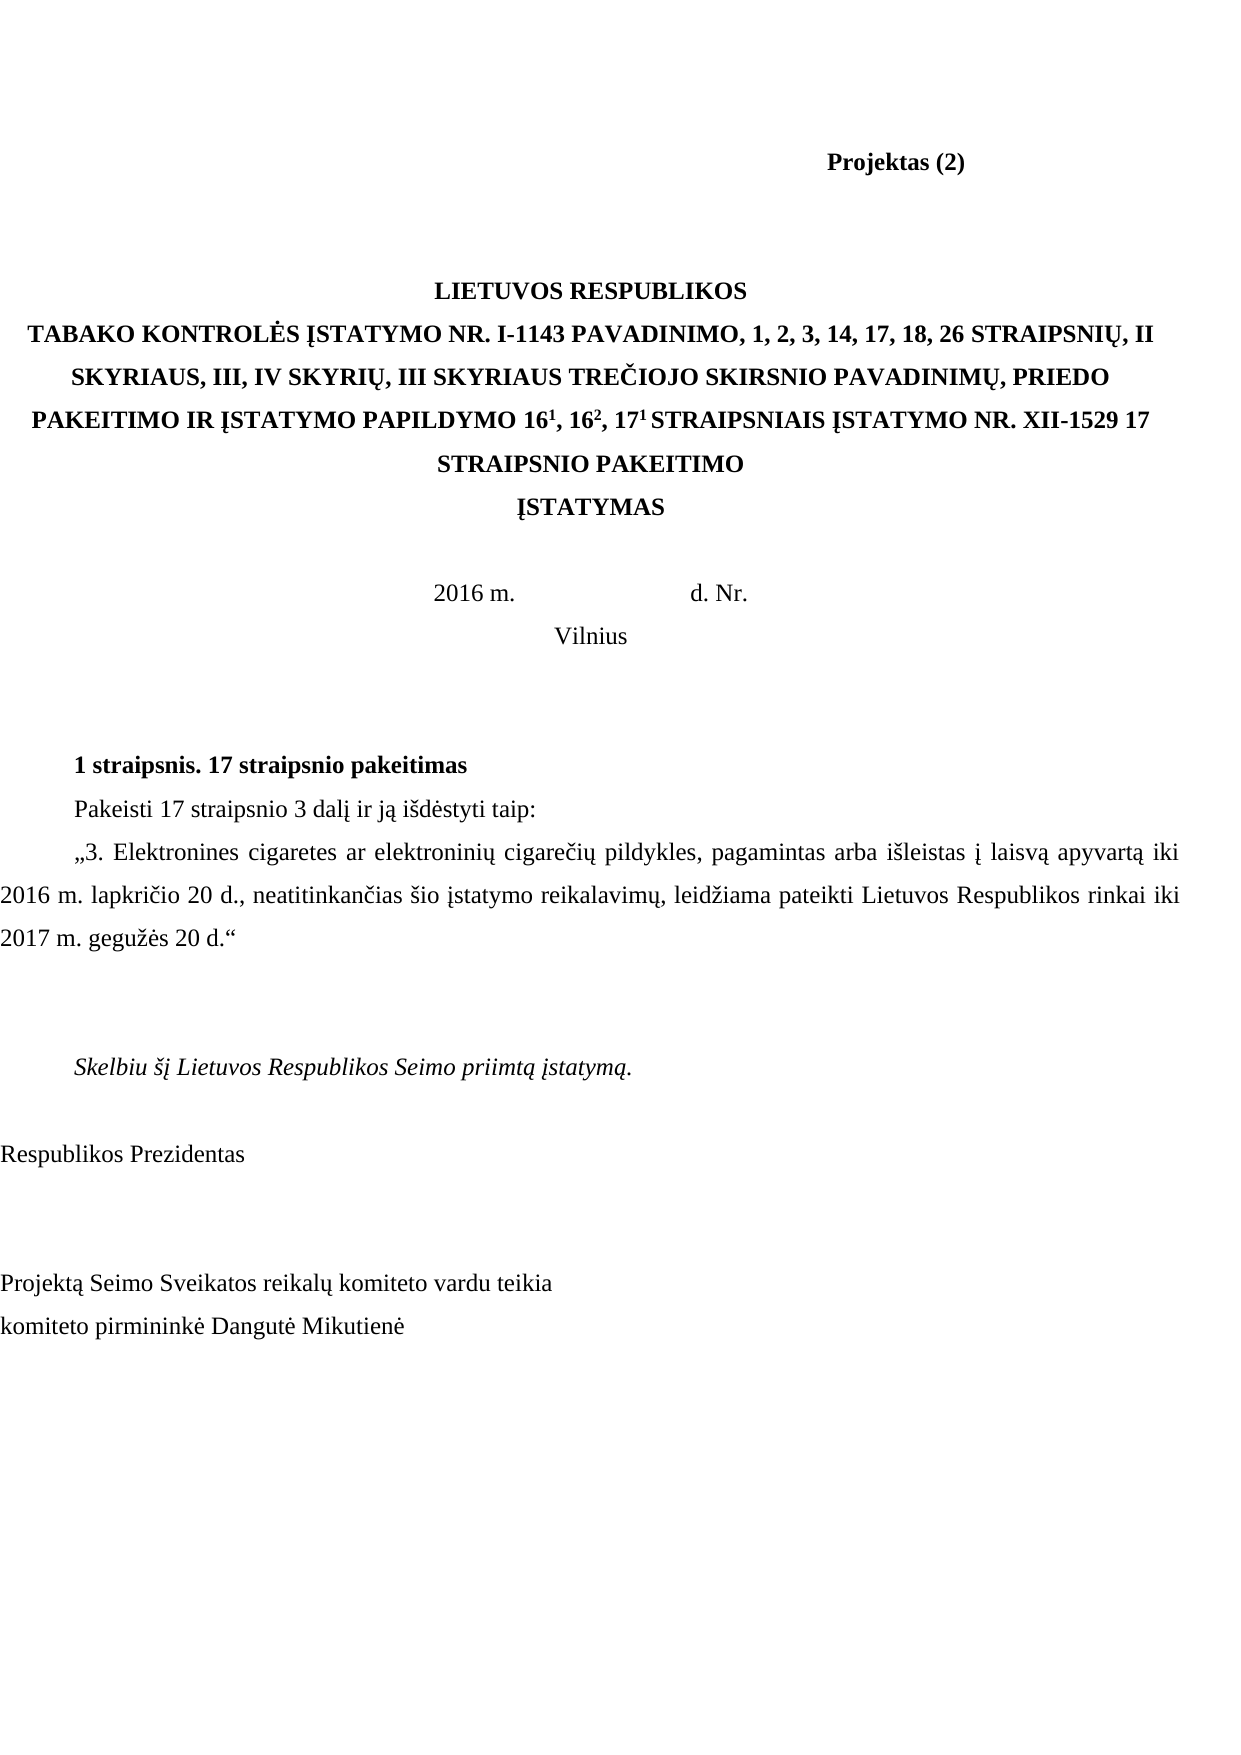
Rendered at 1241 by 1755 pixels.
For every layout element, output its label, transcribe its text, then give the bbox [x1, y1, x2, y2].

text ĮSTATYMAS [0, 492, 1181, 521]
text Projektą Seimo Sveikatos reikalų komiteto vardu teikia [0, 1268, 1181, 1297]
text „3. Elektronines cigaretes ar elektroninių cigarečių pildykles, pagamintas arba išleistas į laisvą apyvartą iki 2016 m. lapkričio 20 d., neatitinkančias šio įstatymo reikalavimų, leidžiama pateikti Lietuvos Respublikos rinkai iki 2017 m. gegužės 20 d.“ [0, 837, 1181, 952]
text Pakeisti 17 straipsnio 3 dalį ir ją išdėstyti taip: [74, 794, 1181, 822]
text 2016 m. d. Nr. [0, 578, 1181, 607]
text Projektas (2) [827, 147, 1181, 176]
text Respublikos Prezidentas [0, 1139, 1181, 1167]
text TABAKO KONTROLĖS ĮSTATYMO NR. I-1143 PAVADINIMO, 1, 2, 3, 14, 17, 18, 26 straipsnių, ii SKYRIAUS, iii, Iv SKYRIŲ, iii SKYRIAUS TREČIOJO SKIRSNIO PAVADINIMŲ, PRIEDO PAKEITIMO IR ĮSTATYMO PAPILDYMO 161, 162, 171 STRAIPSNIAIS ĮSTATYMO nR. xii-1529 17 STRAIPSNIo PAKEITIMO [0, 319, 1181, 477]
text 1 straipsnis. 17 straipsnio pakeitimas [0, 751, 1181, 779]
text komiteto pirmininkė Dangutė Mikutienė [0, 1311, 1181, 1340]
text LIETUVOS RESPUBLIKOS [0, 276, 1181, 305]
text Skelbiu šį Lietuvos Respublikos Seimo priimtą įstatymą. [0, 1052, 1181, 1081]
text Vilnius [0, 621, 1181, 650]
